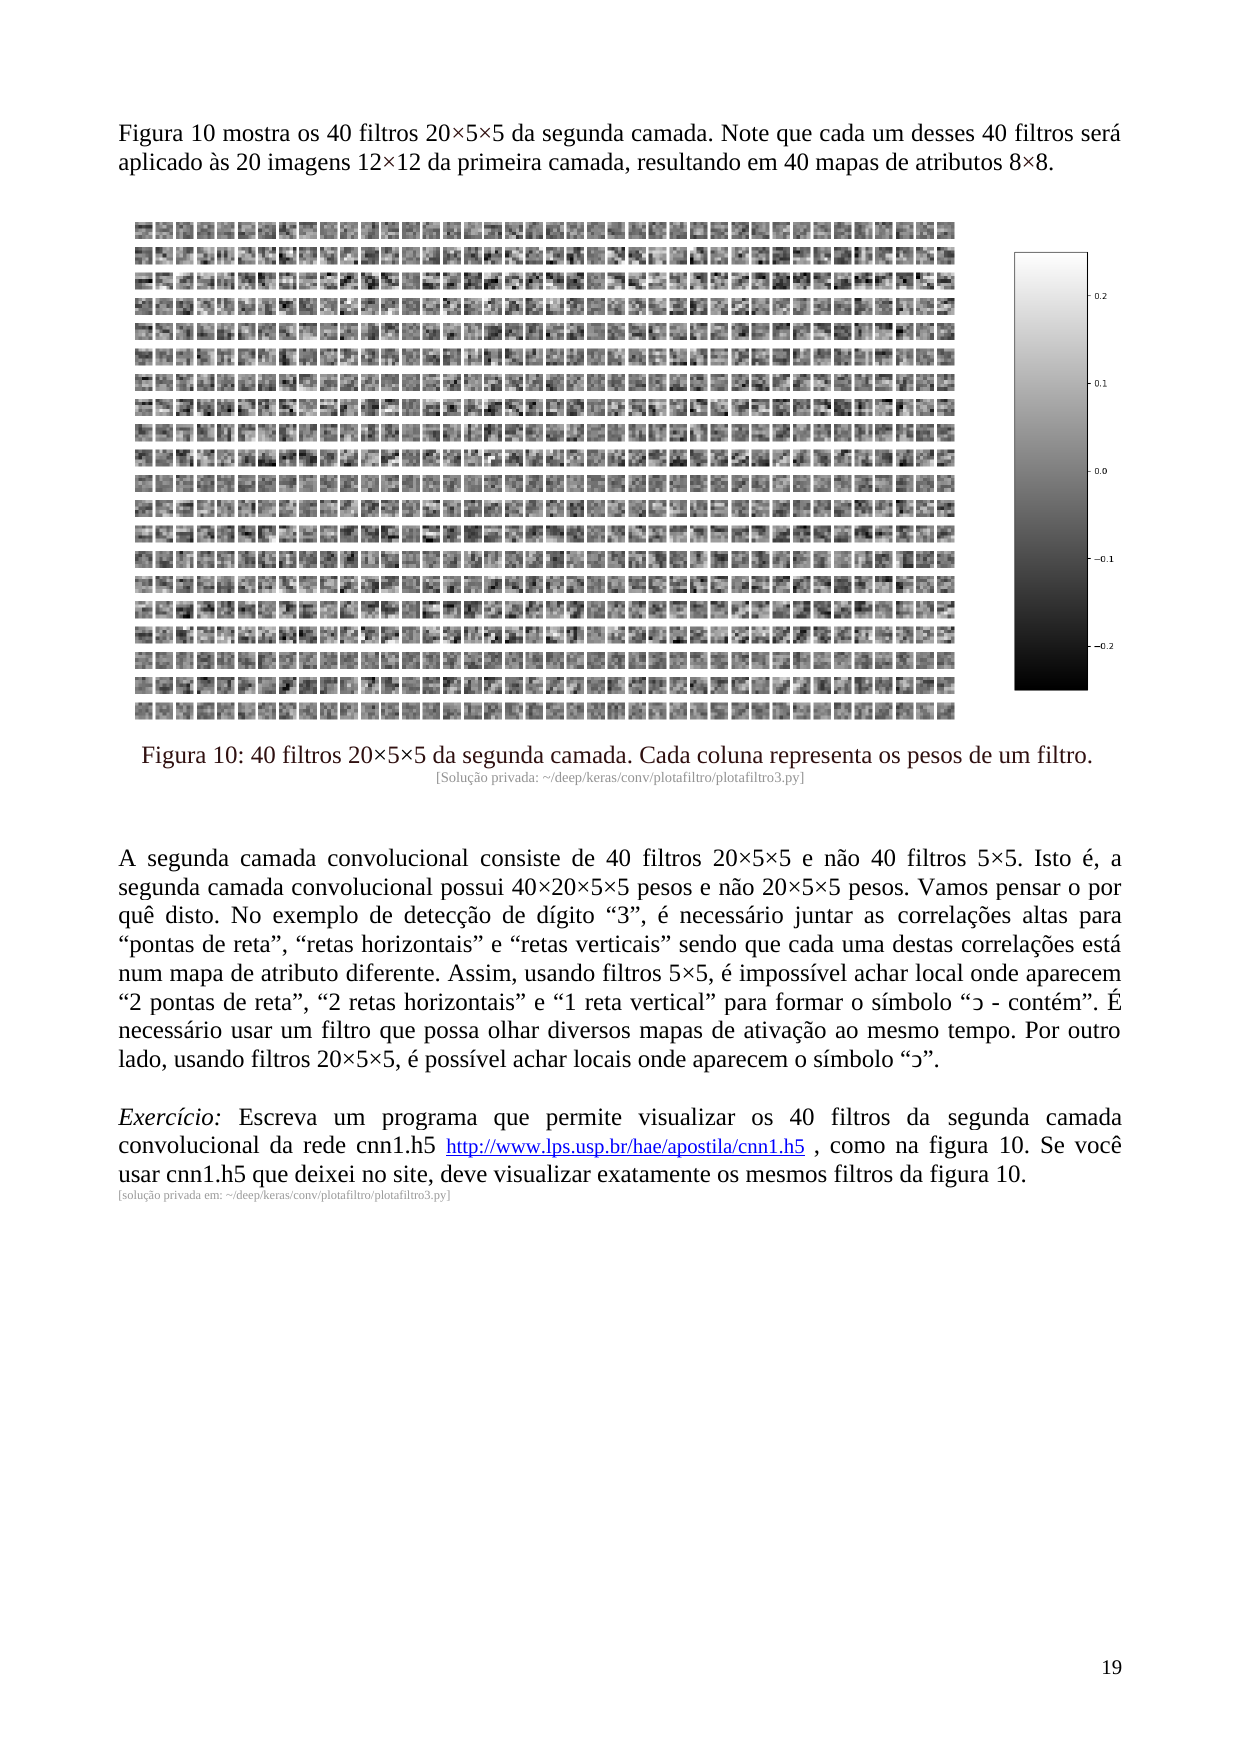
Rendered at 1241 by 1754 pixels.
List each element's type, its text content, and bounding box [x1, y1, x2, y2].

picture [118, 204, 1123, 740]
text Figura 10 mostra os 40 filtros 20×5×5 da segunda camada. Note que cada um desses 40 filtros será aplicado às 20 imagens 12×12 da primeira camada, resultando em 40 mapas de atributos 8×8. [118, 118, 1122, 176]
text Exercício: Escreva um programa que permite visualizar os 40 filtros da segunda camada convolucional da rede cnn1.h5 http://www.lps.usp.br/hae/apostila/cnn1.h5 , como na figura 10. Se você usar cnn1.h5 que deixei no site, deve visualizar exatamente os mesmos filtros da figura 10. [118, 1102, 1122, 1188]
text Figura 10: 40 filtros 20×5×5 da segunda camada. Cada coluna representa os pesos de um filtro. [118, 740, 1122, 768]
text [Solução privada: ~/deep/keras/conv/plotafiltro/plotafiltro3.py] [118, 768, 1122, 785]
text A segunda camada convolucional consiste de 40 filtros 20×5×5 e não 40 filtros 5×5. Isto é, a segunda camada convolucional possui 40×20×5×5 pesos e não 20×5×5 pesos. Vamos pensar o por quê disto. No exemplo de detecção de dígito “3”, é necessário juntar as correlações altas para “pontas de reta”, “retas horizontais” e “retas verticais” sendo que cada uma destas correlações está num mapa de atributo diferente. Assim, usando filtros 5×5, é impossível achar local onde aparecem “2 pontas de reta”, “2 retas horizontais” e “1 reta vertical” para formar o símbolo “ↄ - contém”. É necessário usar um filtro que possa olhar diversos mapas de ativação ao mesmo tempo. Por outro lado, usando filtros 20×5×5, é possível achar locais onde aparecem o símbolo “ↄ”. [118, 843, 1122, 1073]
text [solução privada em: ~/deep/keras/conv/plotafiltro/plotafiltro3.py] [118, 1188, 1122, 1202]
